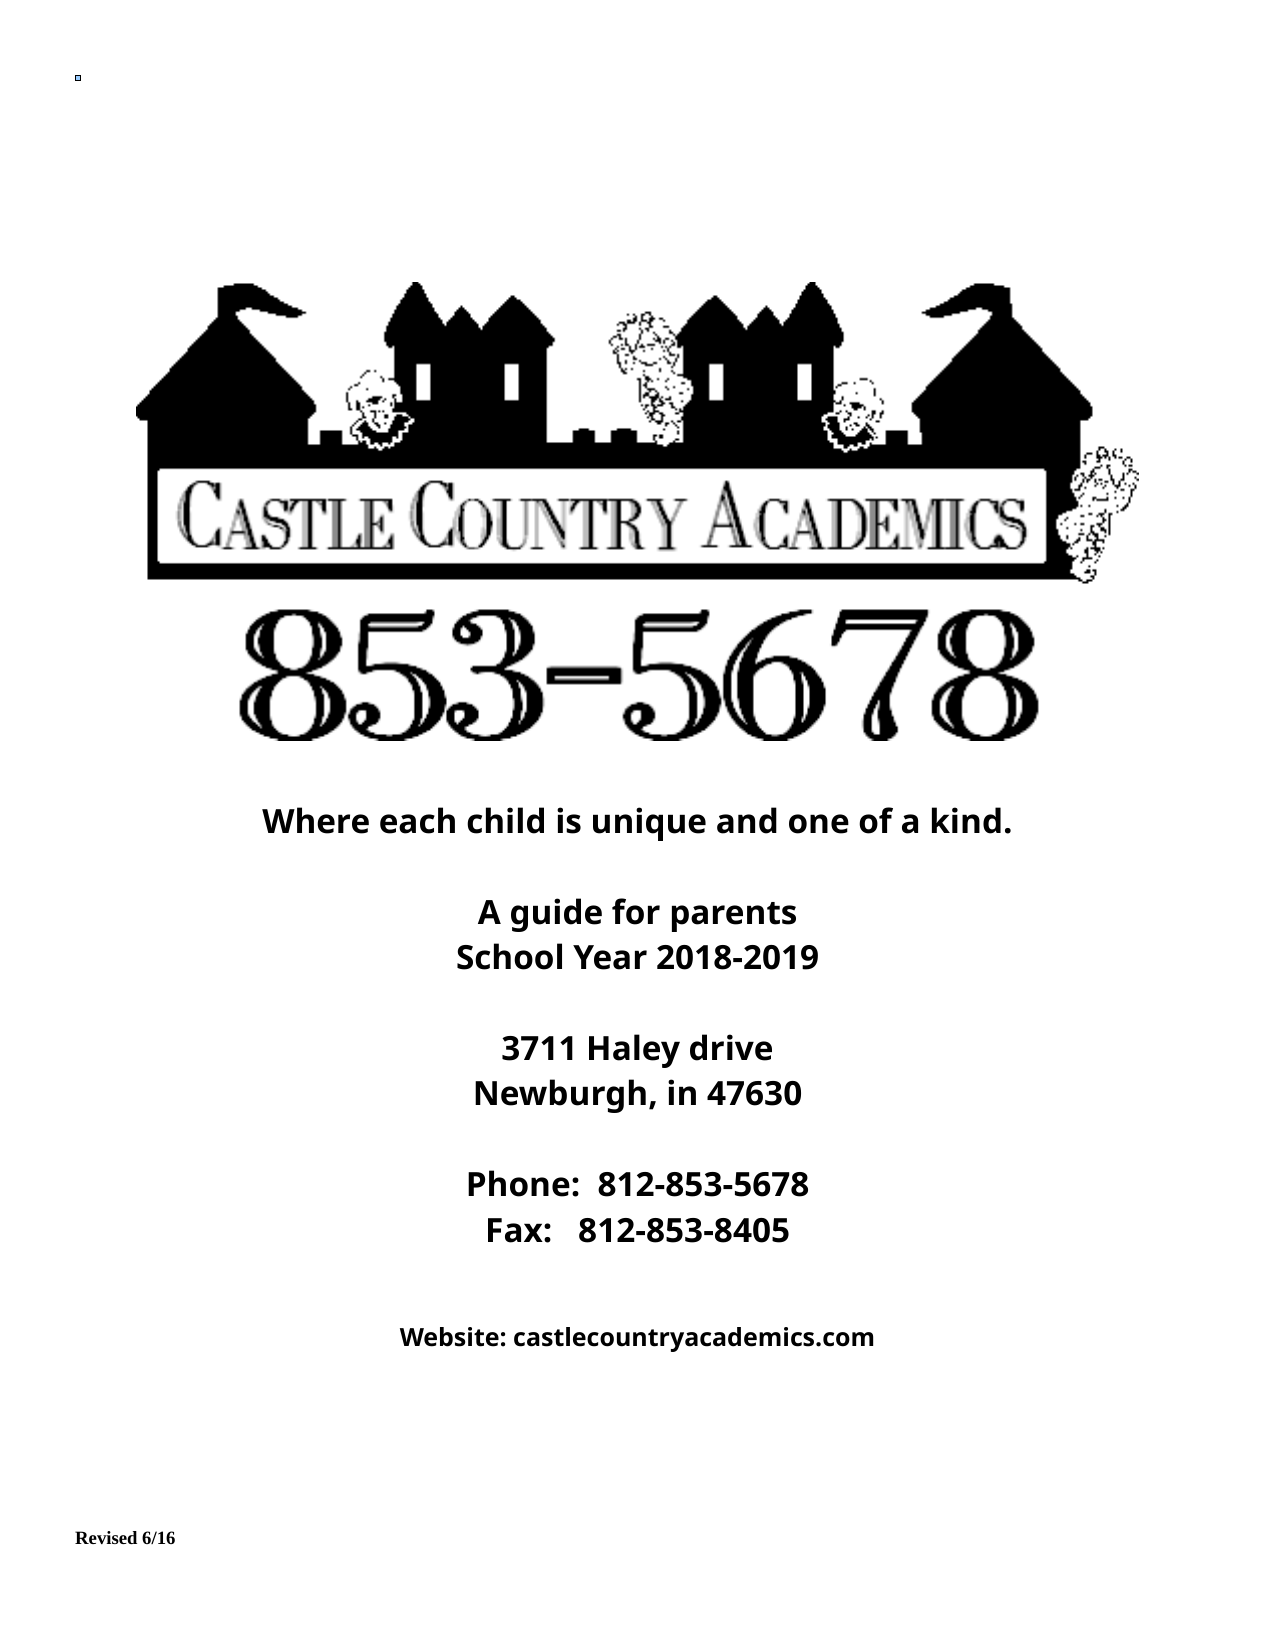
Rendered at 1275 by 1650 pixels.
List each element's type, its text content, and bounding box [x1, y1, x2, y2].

text Fax: 812-853-8405 [75, 1206, 1200, 1252]
text Where each child is unique and one of a kind. [75, 798, 1200, 843]
text School Year 2018-2019 [75, 934, 1200, 979]
text Newburgh, in 47630 [75, 1070, 1200, 1116]
text A guide for parents [75, 888, 1200, 934]
picture [136, 282, 1139, 741]
text Phone: 812-853-5678 [75, 1161, 1200, 1206]
text Website: castlecountryacademics.com [75, 1320, 1200, 1354]
text 3711 Haley drive [75, 1025, 1200, 1070]
text Revised 6/16 [75, 1527, 1200, 1548]
